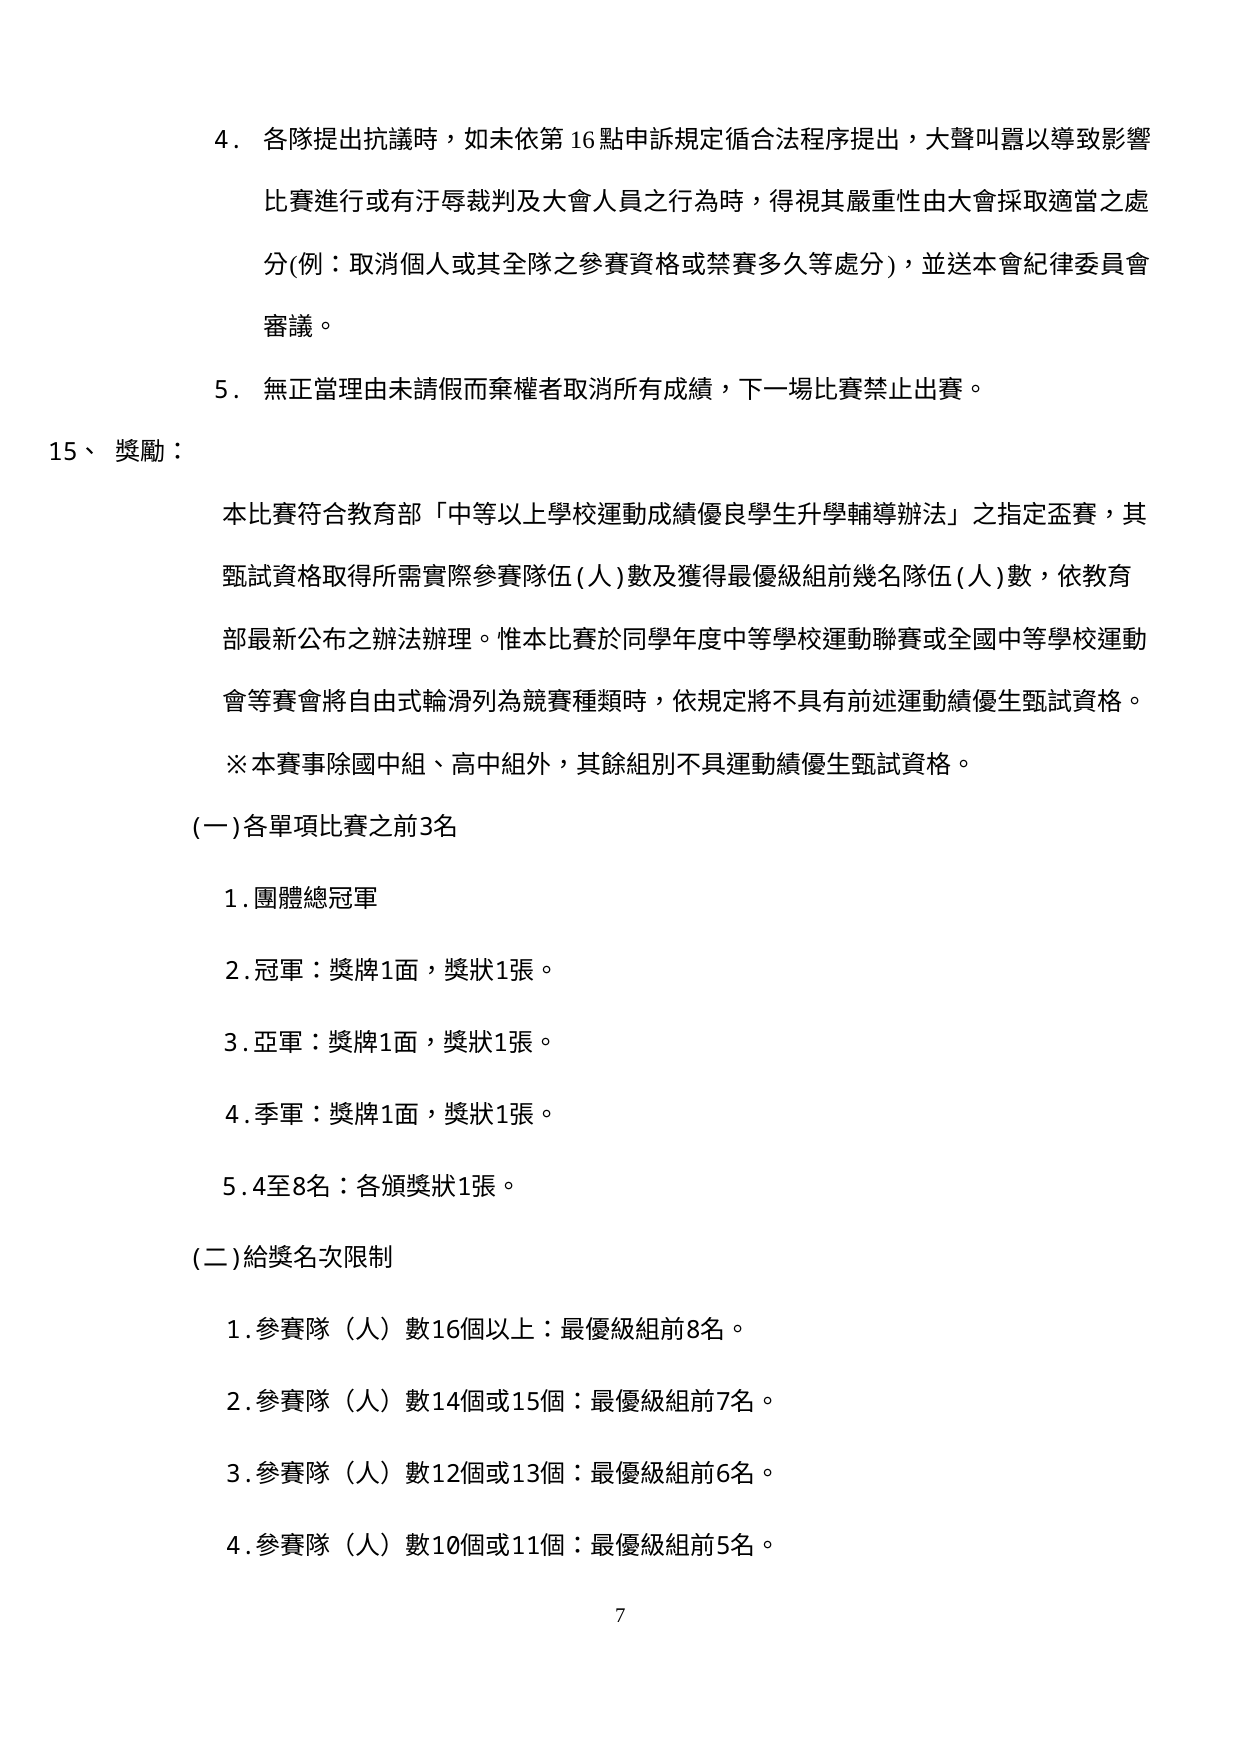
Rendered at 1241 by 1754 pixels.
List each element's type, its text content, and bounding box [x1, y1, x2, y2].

text 3.參賽隊（人）數12個或13個：最優級組前6名。 [226, 1430, 1152, 1492]
text (一)各單項比賽之前3名 [189, 783, 1152, 846]
list 獎勵： [48, 408, 1152, 471]
text 5.4至8名：各頒獎狀1張。 [222, 1142, 1152, 1205]
text 4.參賽隊（人）數10個或11個：最優級組前5名。 [226, 1502, 1152, 1564]
list 各隊提出抗議時，如未依第16點申訴規定循合法程序提出，大聲叫囂以導致影響比賽進行或有汙辱裁判及大會人員之行為時，得視其嚴重性由大會採取適當之處分(例：取消個人或其全隊之參賽資格或禁賽多久等處分)，並送本會紀律委員會審議。 [214, 96, 1152, 346]
text 本比賽符合教育部「中等以上學校運動成績優良學生升學輔導辦法」之指定盃賽，其甄試資格取得所需實際參賽隊伍(人)數及獲得最優級組前幾名隊伍(人)數，依教育部最新公布之辦法辦理。惟本比賽於同學年度中等學校運動聯賽或全國中等學校運動會等賽會將自由式輪滑列為競賽種類時，依規定將不具有前述運動績優生甄試資格。 [223, 471, 1152, 721]
text 1.團體總冠軍 [223, 855, 1152, 917]
text (二)給獎名次限制 [189, 1214, 1152, 1277]
text 2.參賽隊（人）數14個或15個：最優級組前7名。 [226, 1358, 1152, 1421]
text 3.亞軍：獎牌1面，獎狀1張。 [223, 999, 1152, 1061]
text 2.冠軍：獎牌1面，獎狀1張。 [224, 927, 1152, 989]
text 1.參賽隊（人）數16個以上：最優級組前8名。 [226, 1286, 1152, 1349]
list 無正當理由未請假而棄權者取消所有成績，下一場比賽禁止出賽。 [214, 346, 1152, 408]
text ※本賽事除國中組、高中組外，其餘組別不具運動績優生甄試資格。 [222, 721, 1152, 783]
text 4.季軍：獎牌1面，獎狀1張。 [224, 1071, 1152, 1133]
